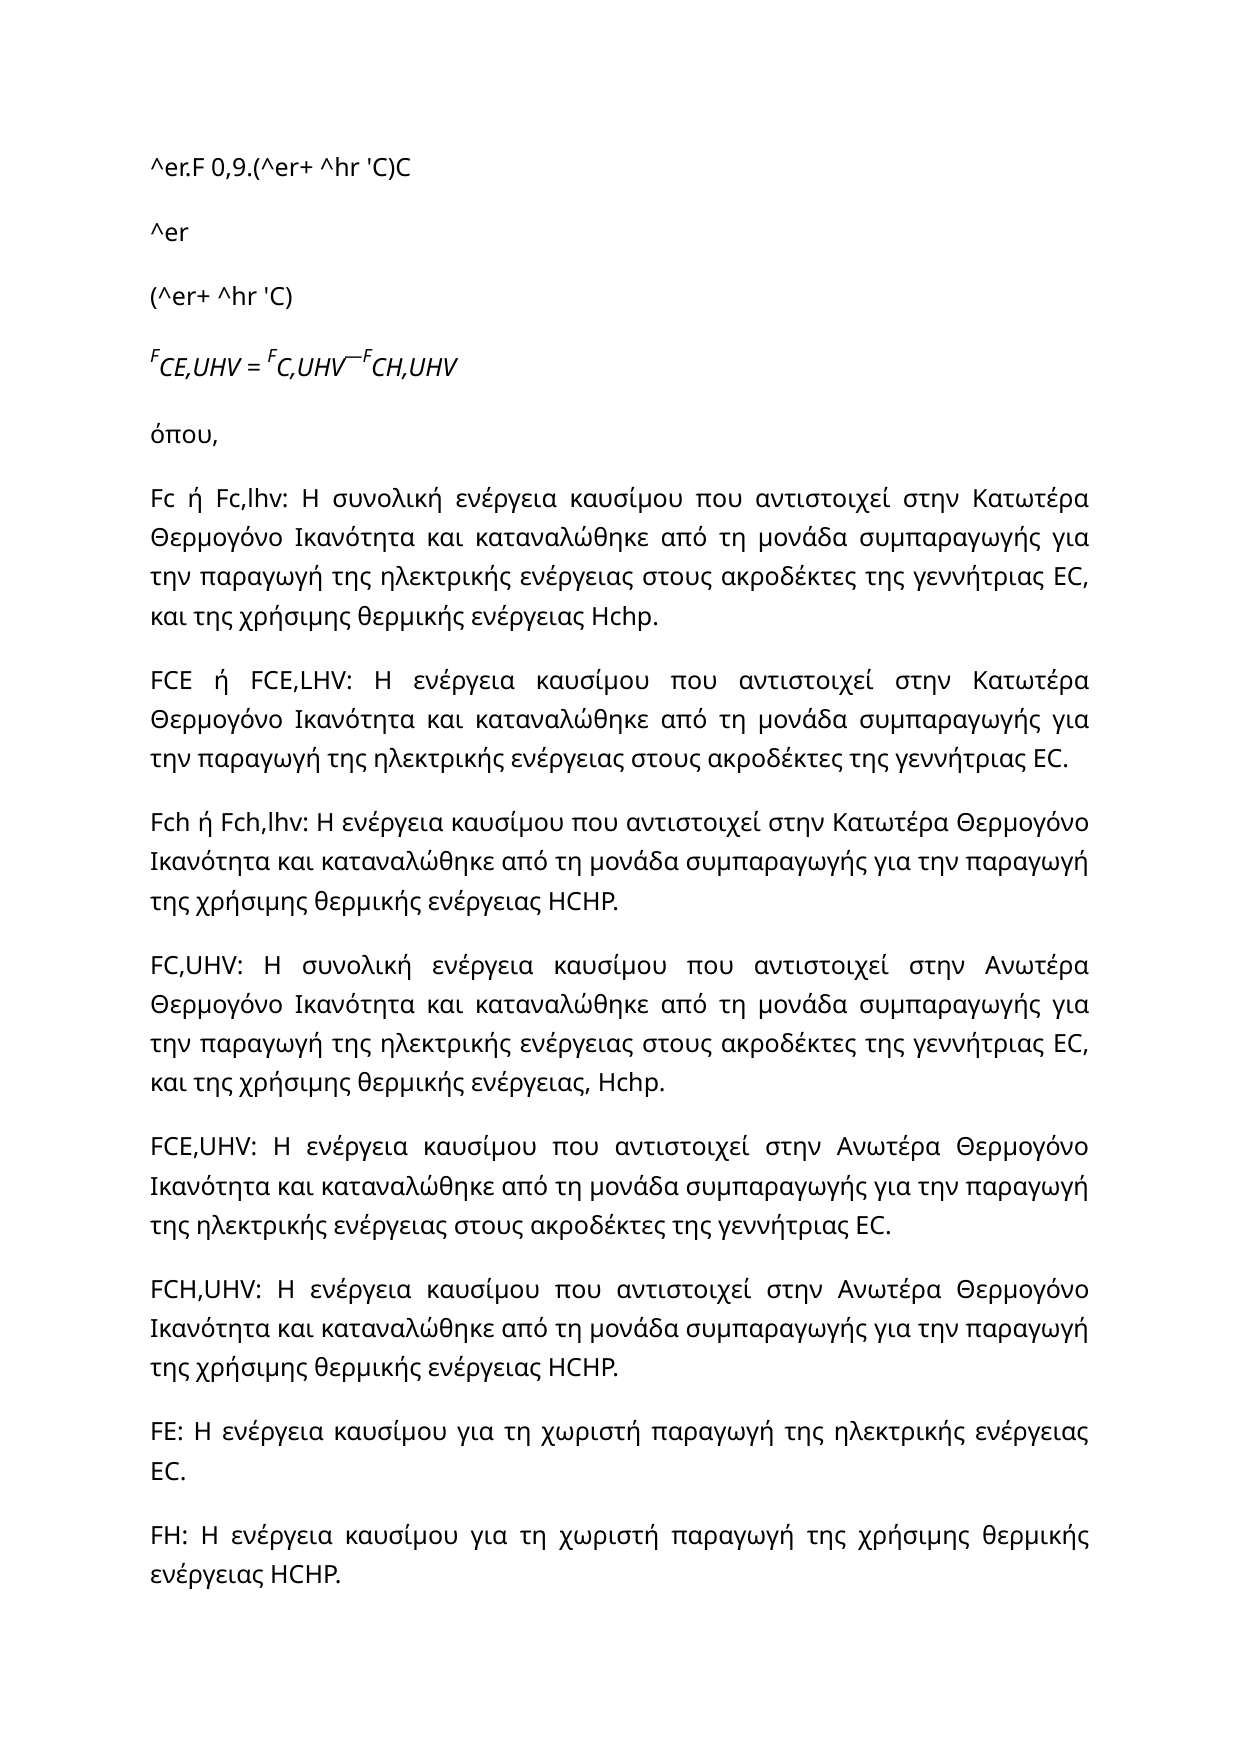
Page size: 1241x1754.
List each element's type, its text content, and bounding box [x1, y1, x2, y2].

text FC,UHV: Η συνολική ενέργεια καυσίμου που αντιστοιχεί στην Ανωτέρα Θερμογόνο Ικανότητα και καταναλώθηκε από τη μονάδα συμπαραγωγής για την παραγωγή της ηλεκτρικής ενέργειας στους ακροδέκτες της γεννήτριας ΕC, και της χρήσιμης θερμικής ενέργειας, Hchp. [150, 947, 1090, 1099]
text FH: Η ενέργεια καυσίμου για τη χωριστή παραγωγή της χρήσιμης θερμικής ενέργειας HCHP. [150, 1517, 1090, 1591]
text όπου, [150, 416, 1090, 451]
text FΕ: Η ενέργεια καυσίμου για τη χωριστή παραγωγή της ηλεκτρικής ενέργειας ΕC. [150, 1414, 1090, 1487]
text ^er.F 0,9.(^er+ ^hr 'C)C [150, 150, 1090, 184]
text FCΕ ή FCE,LHV: Η ενέργεια καυσίμου που αντιστοιχεί στην Κατωτέρα Θερμογόνο Ικανότητα και καταναλώθηκε από τη μονάδα συμπαραγωγής για την παραγωγή της ηλεκτρικής ενέργειας στους ακροδέκτες της γεννήτριας ΕC. [150, 662, 1090, 775]
text FCH,UHV: Η ενέργεια καυσίμου που αντιστοιχεί στην Ανωτέρα Θερμογόνο Ικανότητα και καταναλώθηκε από τη μονάδα συμπαραγωγής για την παραγωγή της χρήσιμης θερμικής ενέργειας HCHP. [150, 1271, 1090, 1384]
text (^er+ ^hr 'C) [150, 278, 1090, 312]
text FCE,UHV: Η ενέργεια καυσίμου που αντιστοιχεί στην Ανωτέρα Θερμογόνο Ικανότητα και καταναλώθηκε από τη μονάδα συμπαραγωγής για την παραγωγή της ηλεκτρικής ενέργειας στους ακροδέκτες της γεννήτριας ΕC. [150, 1129, 1090, 1241]
text FCE,UHV = FC,UHV—FCH,UHV [150, 342, 1090, 385]
text Fc ή Fc,lhv: Η συνολική ενέργεια καυσίμου που αντιστοιχεί στην Κατωτέρα Θερμογόνο Ικανότητα και καταναλώθηκε από τη μονάδα συμπαραγωγής για την παραγωγή της ηλεκτρικής ενέργειας στους ακροδέκτες της γεννήτριας ΕC, και της χρήσιμης θερμικής ενέργειας Hchp. [150, 481, 1090, 632]
text Fch ή Fch,lhv: Η ενέργεια καυσίμου που αντιστοιχεί στην Κατωτέρα Θερμογόνο Ικανότητα και καταναλώθηκε από τη μονάδα συμπαραγωγής για την παραγωγή της χρήσιμης θερμικής ενέργειας HCHP. [150, 805, 1090, 917]
text ^er [150, 214, 1090, 248]
